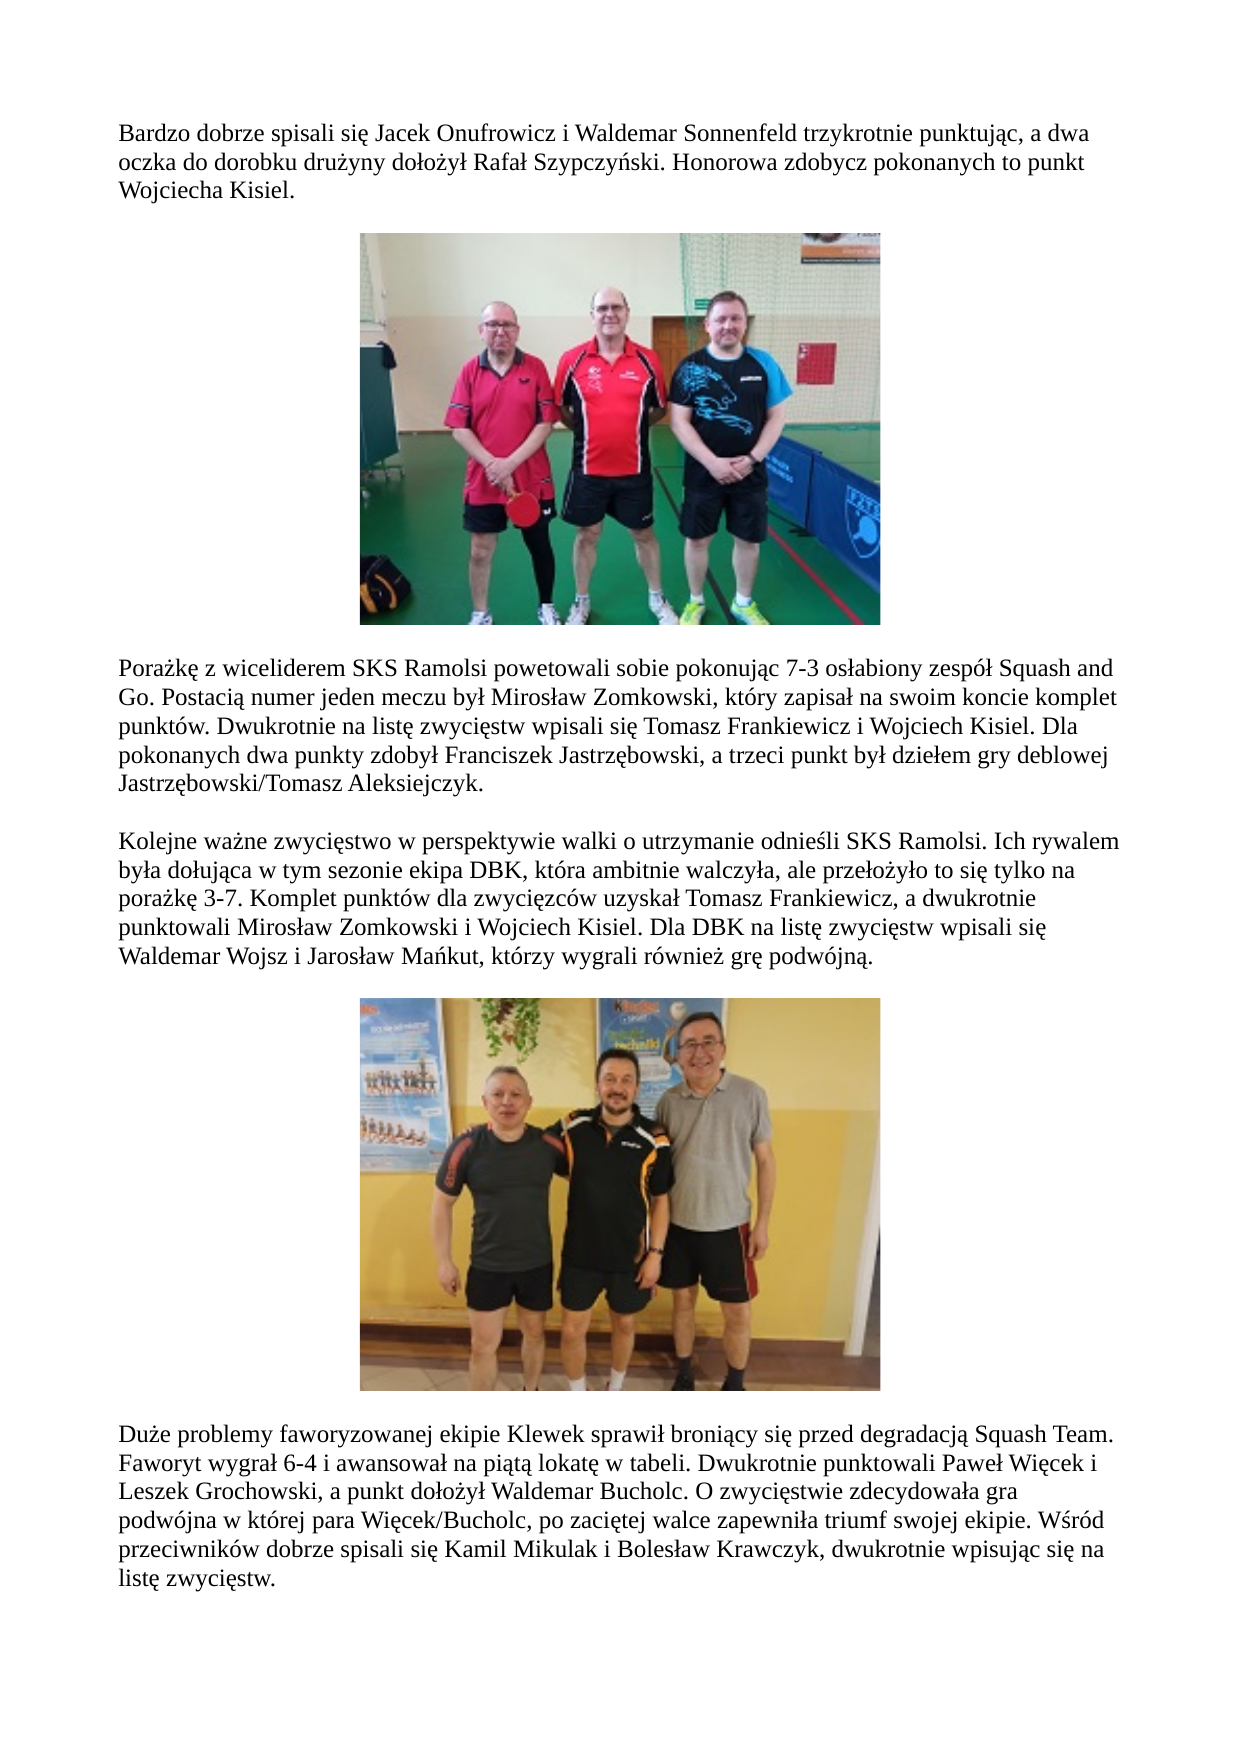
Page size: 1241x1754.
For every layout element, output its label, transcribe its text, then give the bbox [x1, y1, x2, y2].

text Duże problemy faworyzowanej ekipie Klewek sprawił broniący się przed degradacją Squash Team. Faworyt wygrał 6-4 i awansował na piątą lokatę w tabeli. Dwukrotnie punktowali Paweł Więcek i Leszek Grochowski, a punkt dołożył Waldemar Bucholc. O zwycięstwie zdecydowała gra podwójna w której para Więcek/Bucholc, po zaciętej walce zapewniła triumf swojej ekipie. Wśród przeciwników dobrze spisali się Kamil Mikulak i Bolesław Krawczyk, dwukrotnie wpisując się na listę zwycięstw. [118, 1419, 1122, 1591]
text Porażkę z wiceliderem SKS Ramolsi powetowali sobie pokonując 7-3 osłabiony zespół Squash and Go. Postacią numer jeden meczu był Mirosław Zomkowski, który zapisał na swoim koncie komplet punktów. Dwukrotnie na listę zwycięstw wpisali się Tomasz Frankiewicz i Wojciech Kisiel. Dla pokonanych dwa punkty zdobył Franciszek Jastrzębowski, a trzeci punkt był dziełem gry deblowej Jastrzębowski/Tomasz Aleksiejczyk. [118, 653, 1122, 797]
text Bardzo dobrze spisali się Jacek Onufrowicz i Waldemar Sonnenfeld trzykrotnie punktując, a dwa oczka do dorobku drużyny dołożył Rafał Szypczyński. Honorowa zdobycz pokonanych to punkt Wojciecha Kisiel. [118, 118, 1122, 204]
picture [359, 233, 881, 625]
picture [359, 998, 881, 1391]
text Kolejne ważne zwycięstwo w perspektywie walki o utrzymanie odnieśli SKS Ramolsi. Ich rywalem była dołująca w tym sezonie ekipa DBK, która ambitnie walczyła, ale przełożyło to się tylko na porażkę 3-7. Komplet punktów dla zwycięzców uzyskał Tomasz Frankiewicz, a dwukrotnie punktowali Mirosław Zomkowski i Wojciech Kisiel. Dla DBK na listę zwycięstw wpisali się Waldemar Wojsz i Jarosław Mańkut, którzy wygrali również grę podwójną. [118, 826, 1122, 970]
